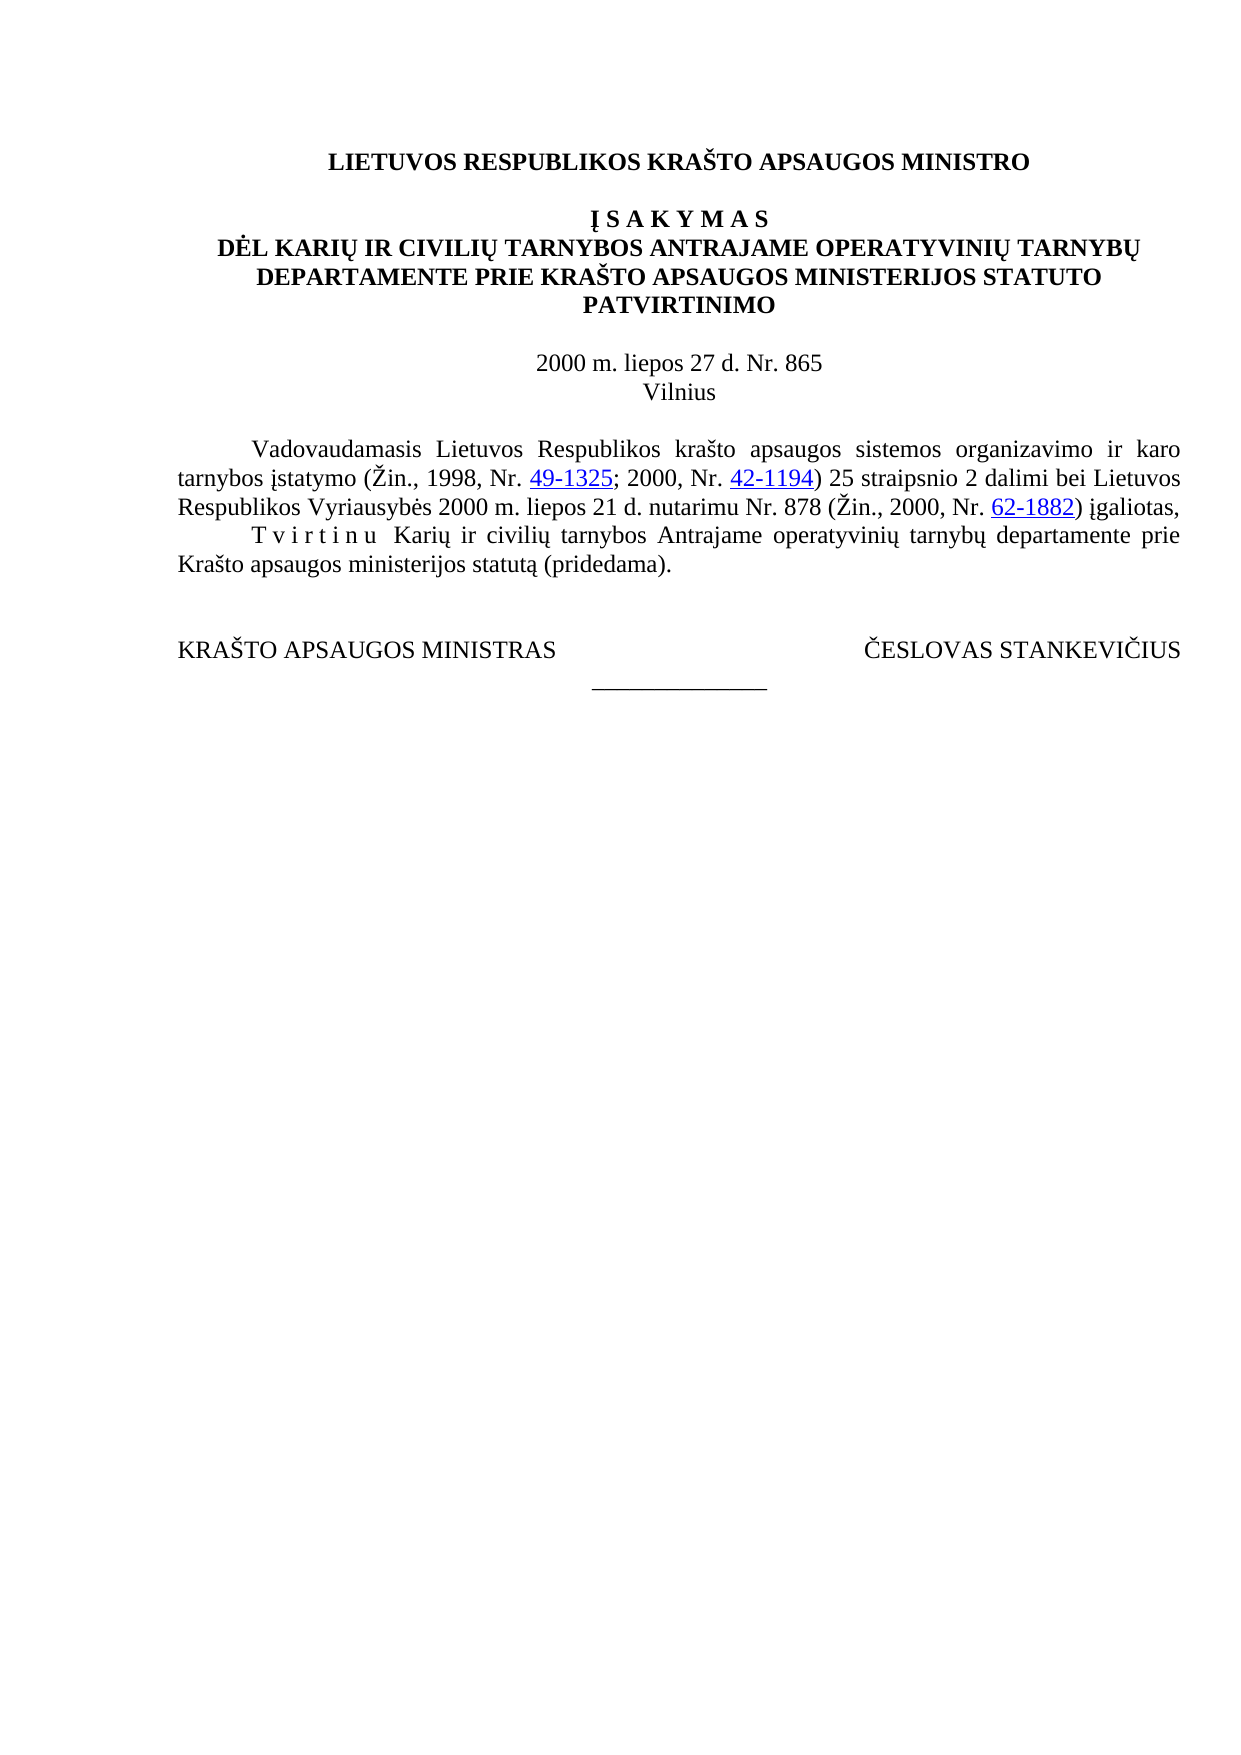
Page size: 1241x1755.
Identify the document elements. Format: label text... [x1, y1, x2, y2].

text KRAŠTO APSAUGOS MINISTRAS ČESLOVAS STANKEVIČIUS [177, 636, 1181, 664]
text DĖL KARIŲ IR CIVILIŲ TARNYBOS ANTRAJAME OPERATYVINIŲ TARNYBŲ DEPARTAMENTE PRIE KRAŠTO APSAUGOS MINISTERIJOS STATUTO PATVIRTINIMO [177, 233, 1181, 319]
text ______________ [177, 664, 1181, 693]
text Vadovaudamasis Lietuvos Respublikos krašto apsaugos sistemos organizavimo ir karo tarnybos įstatymo (Žin., 1998, Nr. 49-1325; 2000, Nr. 42-1194) 25 straipsnio 2 dalimi bei Lietuvos Respublikos Vyriausybės 2000 m. liepos 21 d. nutarimu Nr. 878 (Žin., 2000, Nr. 62-1882) įgaliotas, [177, 434, 1181, 521]
text 2000 m. liepos 27 d. Nr. 865 [177, 348, 1181, 377]
text Vilnius [177, 377, 1181, 406]
text Į S A K Y M A S [177, 204, 1181, 233]
text LIETUVOS RESPUBLIKOS KRAŠTO APSAUGOS MINISTRO [177, 147, 1181, 176]
text Tvirtinu Karių ir civilių tarnybos Antrajame operatyvinių tarnybų departamente prie Krašto apsaugos ministerijos statutą (pridedama). [177, 521, 1181, 578]
